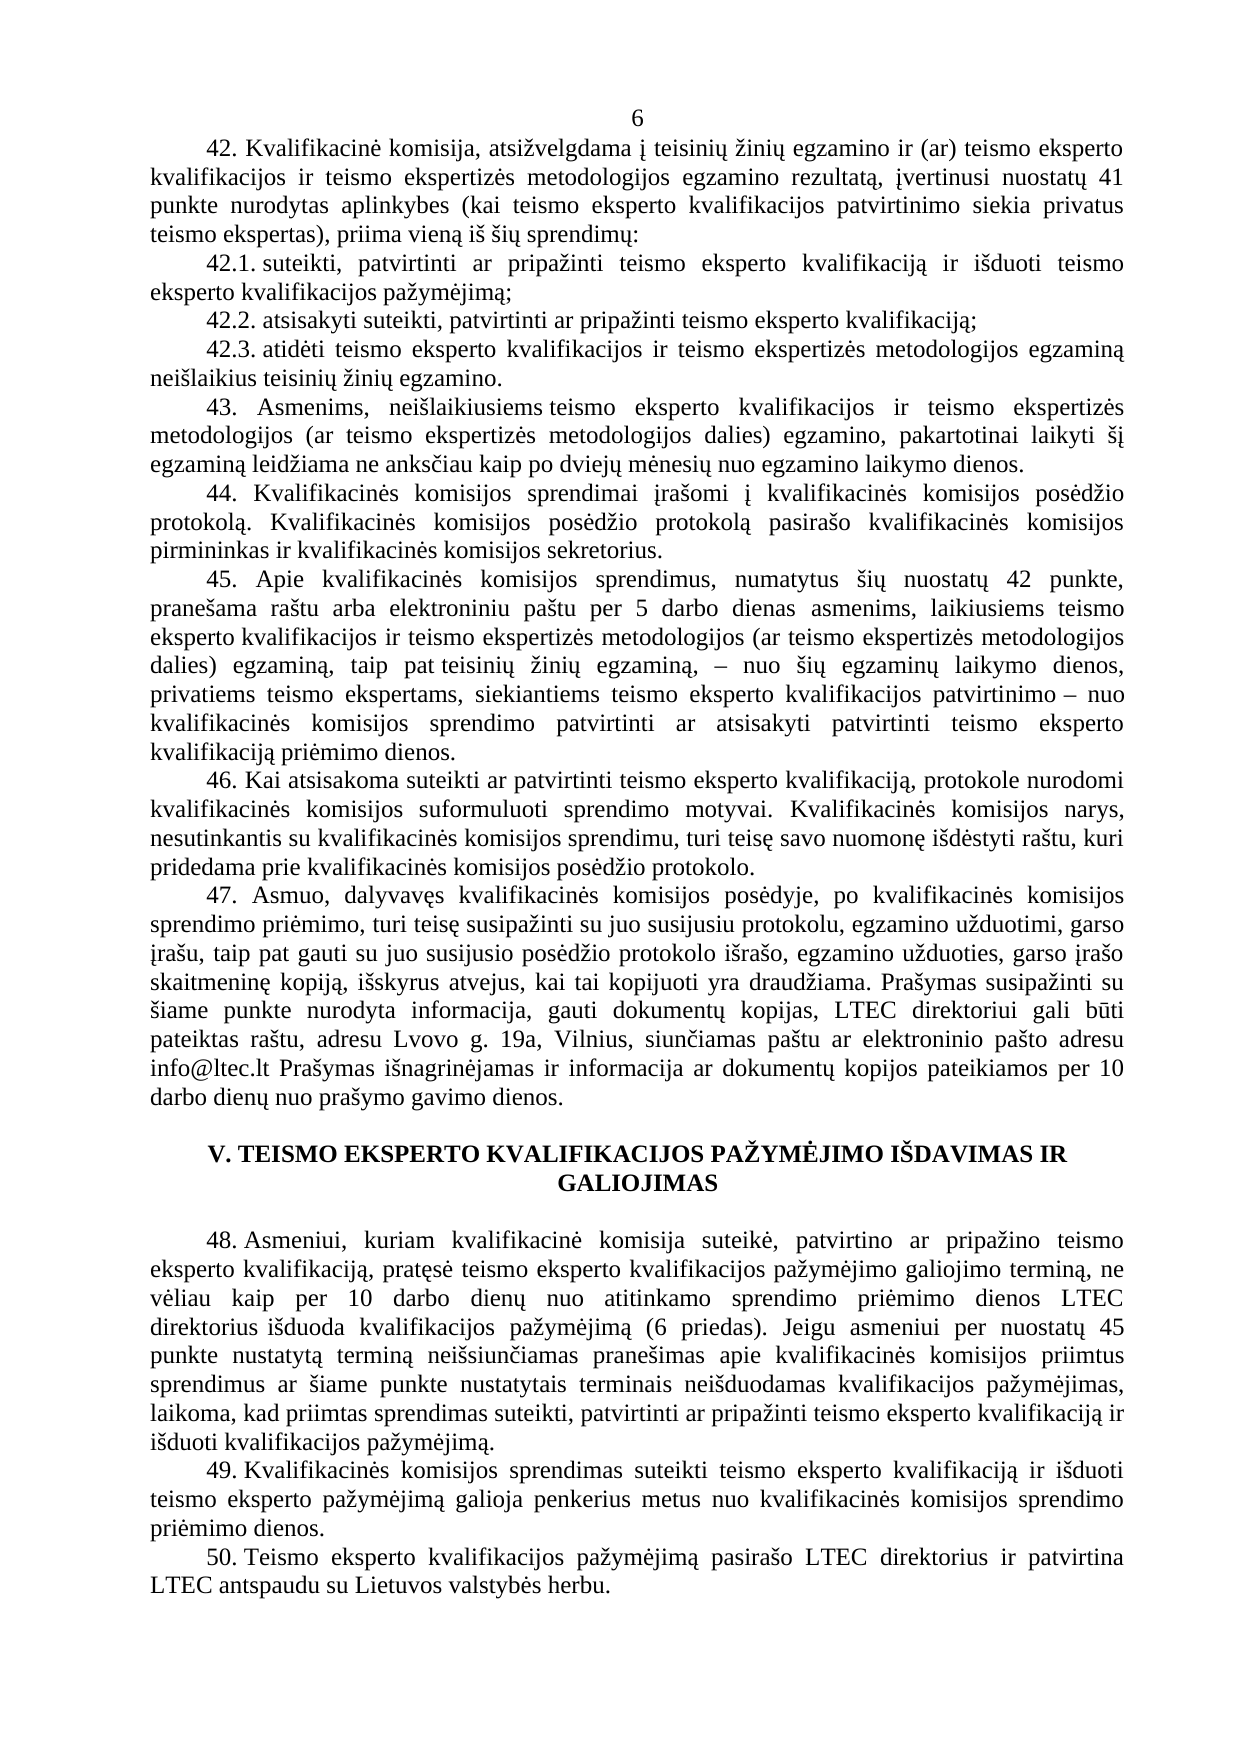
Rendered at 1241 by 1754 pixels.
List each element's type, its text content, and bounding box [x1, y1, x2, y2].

text 50. Teismo eksperto kvalifikacijos pažymėjimą pasirašo LTEC direktorius ir patvirtina LTEC antspaudu su Lietuvos valstybės herbu. [150, 1542, 1125, 1599]
text 44. Kvalifikacinės komisijos sprendimai įrašomi į kvalifikacinės komisijos posėdžio protokolą. Kvalifikacinės komisijos posėdžio protokolą pasirašo kvalifikacinės komisijos pirmininkas ir kvalifikacinės komisijos sekretorius. [150, 478, 1125, 564]
text 42.2. atsisakyti suteikti, patvirtinti ar pripažinti teismo eksperto kvalifikaciją; [150, 305, 1125, 334]
text 42. Kvalifikacinė komisija, atsižvelgdama į teisinių žinių egzamino ir (ar) teismo eksperto kvalifikacijos ir teismo ekspertizės metodologijos egzamino rezultatą, įvertinusi nuostatų 41 punkte nurodytas aplinkybes (kai teismo eksperto kvalifikacijos patvirtinimo siekia privatus teismo ekspertas), priima vieną iš šių sprendimų: [150, 133, 1125, 248]
text 47. Asmuo, dalyvavęs kvalifikacinės komisijos posėdyje, po kvalifikacinės komisijos sprendimo priėmimo, turi teisę susipažinti su juo susijusiu protokolu, egzamino užduotimi, garso įrašu, taip pat gauti su juo susijusio posėdžio protokolo išrašo, egzamino užduoties, garso įrašo skaitmeninę kopiją, išskyrus atvejus, kai tai kopijuoti yra draudžiama. Prašymas susipažinti su šiame punkte nurodyta informacija, gauti dokumentų kopijas, LTEC direktoriui gali būti pateiktas raštu, adresu Lvovo g. 19a, Vilnius, siunčiamas paštu ar elektroninio pašto adresu info@ltec.lt Prašymas išnagrinėjamas ir informacija ar dokumentų kopijos pateikiamos per 10 darbo dienų nuo prašymo gavimo dienos. [150, 880, 1125, 1110]
text 48. Asmeniui, kuriam kvalifikacinė komisija suteikė, patvirtino ar pripažino teismo eksperto kvalifikaciją, pratęsė teismo eksperto kvalifikacijos pažymėjimo galiojimo terminą, ne vėliau kaip per 10 darbo dienų nuo atitinkamo sprendimo priėmimo dienos LTEC direktorius išduoda kvalifikacijos pažymėjimą (6 priedas). Jeigu asmeniui per nuostatų 45 punkte nustatytą terminą neišsiunčiamas pranešimas apie kvalifikacinės komisijos priimtus sprendimus ar šiame punkte nustatytais terminais neišduodamas kvalifikacijos pažymėjimas, laikoma, kad priimtas sprendimas suteikti, patvirtinti ar pripažinti teismo eksperto kvalifikaciją ir išduoti kvalifikacijos pažymėjimą. [150, 1225, 1125, 1455]
text V. TEISMO EKSPERTO KVALIFIKACIJOS PAŽYMĖJIMO IŠDAVIMAS IR GALIOJIMAS [150, 1139, 1125, 1197]
text 42.3. atidėti teismo eksperto kvalifikacijos ir teismo ekspertizės metodologijos egzaminą neišlaikius teisinių žinių egzamino. [150, 334, 1125, 392]
text 49. Kvalifikacinės komisijos sprendimas suteikti teismo eksperto kvalifikaciją ir išduoti teismo eksperto pažymėjimą galioja penkerius metus nuo kvalifikacinės komisijos sprendimo priėmimo dienos. [150, 1455, 1125, 1542]
text 43. Asmenims, neišlaikiusiems teismo eksperto kvalifikacijos ir teismo ekspertizės metodologijos (ar teismo ekspertizės metodologijos dalies) egzamino, pakartotinai laikyti šį egzaminą leidžiama ne anksčiau kaip po dviejų mėnesių nuo egzamino laikymo dienos. [150, 392, 1125, 478]
text 46. Kai atsisakoma suteikti ar patvirtinti teismo eksperto kvalifikaciją, protokole nurodomi kvalifikacinės komisijos suformuluoti sprendimo motyvai. Kvalifikacinės komisijos narys, nesutinkantis su kvalifikacinės komisijos sprendimu, turi teisę savo nuomonę išdėstyti raštu, kuri pridedama prie kvalifikacinės komisijos posėdžio protokolo. [150, 765, 1125, 880]
text 45. Apie kvalifikacinės komisijos sprendimus, numatytus šių nuostatų 42 punkte, pranešama raštu arba elektroniniu paštu per 5 darbo dienas asmenims, laikiusiems teismo eksperto kvalifikacijos ir teismo ekspertizės metodologijos (ar teismo ekspertizės metodologijos dalies) egzaminą, taip pat teisinių žinių egzaminą, – nuo šių egzaminų laikymo dienos, privatiems teismo ekspertams, siekiantiems teismo eksperto kvalifikacijos patvirtinimo – nuo kvalifikacinės komisijos sprendimo patvirtinti ar atsisakyti patvirtinti teismo eksperto kvalifikaciją priėmimo dienos. [150, 564, 1125, 765]
text 42.1. suteikti, patvirtinti ar pripažinti teismo eksperto kvalifikaciją ir išduoti teismo eksperto kvalifikacijos pažymėjimą; [150, 248, 1125, 305]
